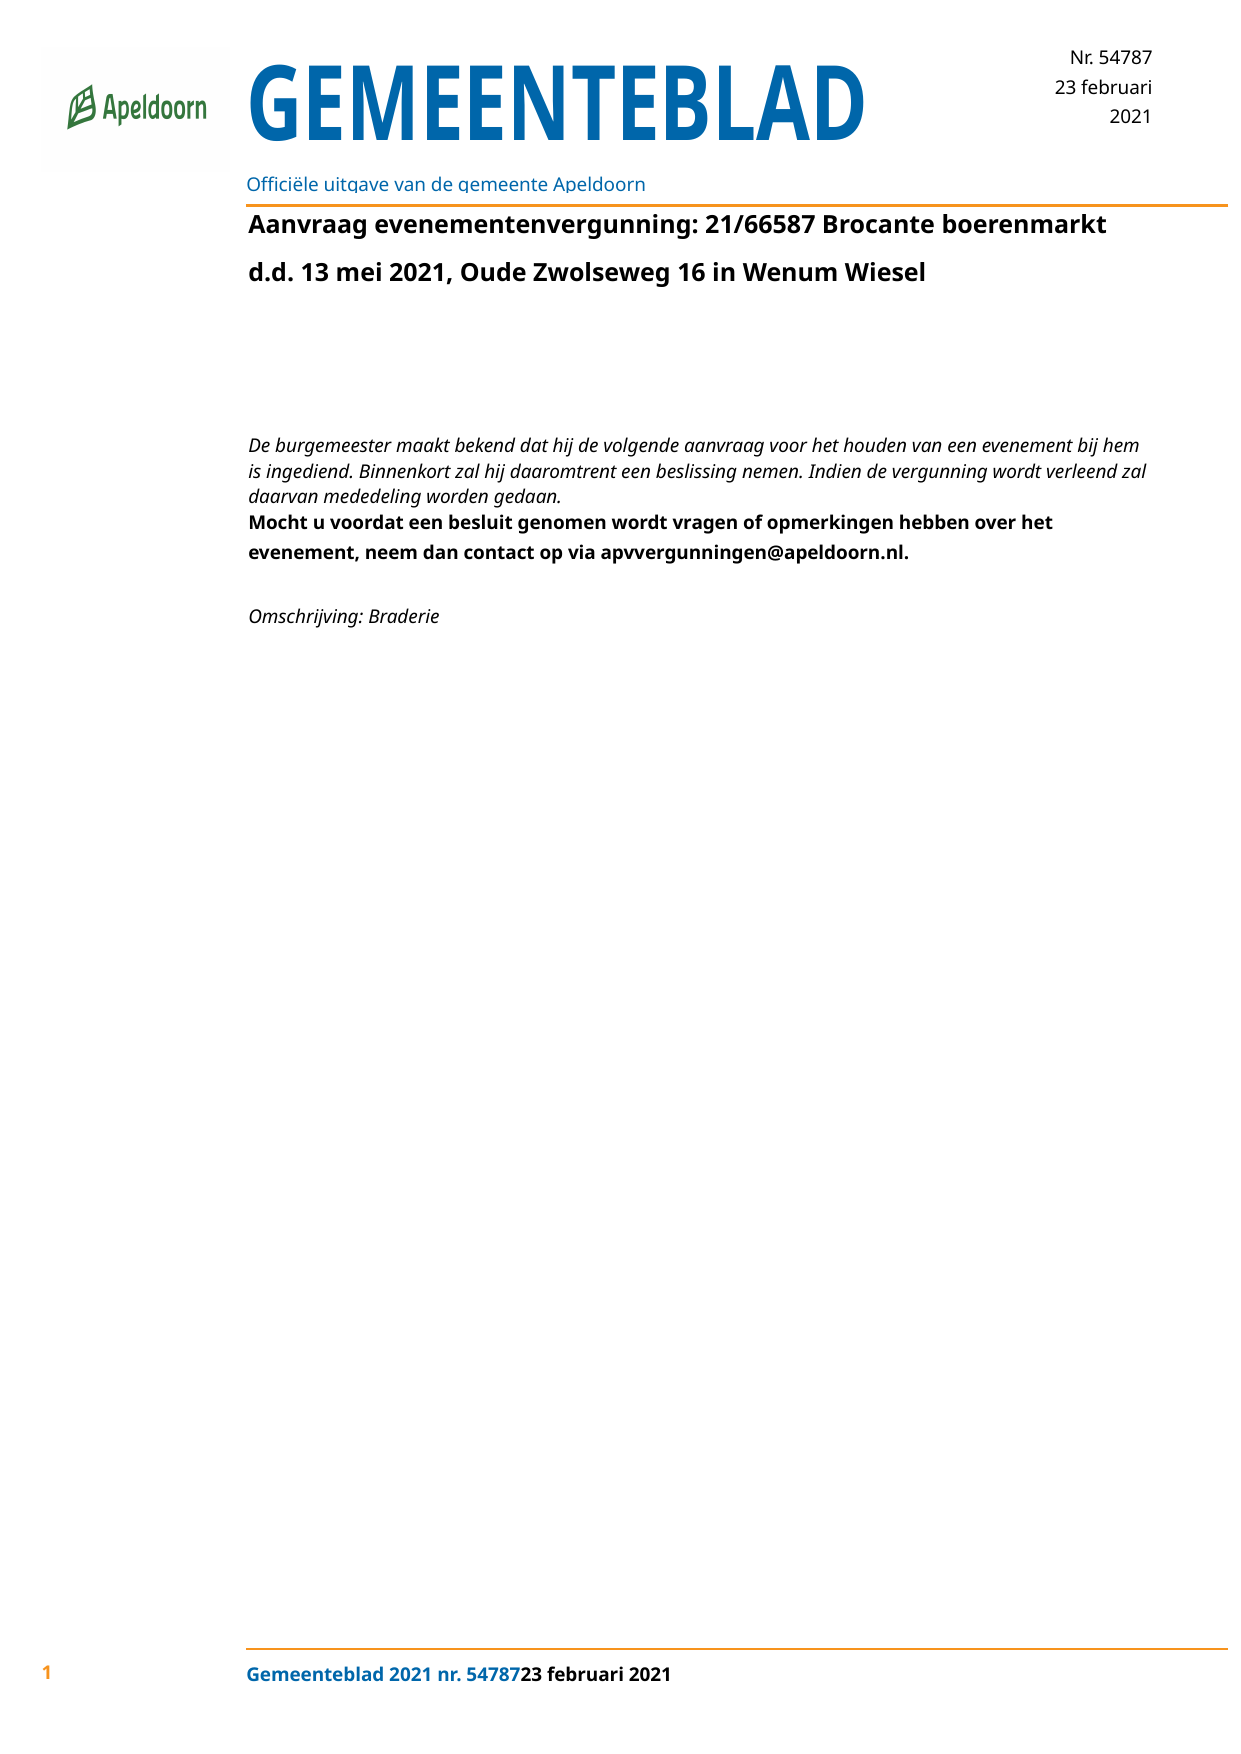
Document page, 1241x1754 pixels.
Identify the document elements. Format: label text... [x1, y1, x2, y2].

text Omschrijving: Braderie [248, 603, 1152, 629]
text De burgemeester maakt bekend dat hij de volgende aanvraag voor het houden van een evenement bij hem is ingediend. Binnenkort zal hij daaromtrent een beslissing nemen. Indien de vergunning wordt verleend zal daarvan mededeling worden gedaan. [248, 432, 1152, 509]
picture [41, 47, 231, 172]
text Mocht u voordat een besluit genomen wordt vragen of opmerkingen hebben over het evenement, neem dan contact op via apvvergunningen@apeldoorn.nl. [248, 509, 1152, 565]
text Aanvraag evenementenvergunning: 21/66587 Brocante boerenmarkt d.d. 13 mei 2021, Oude Zwolseweg 16 in Wenum Wiesel [248, 207, 1152, 288]
